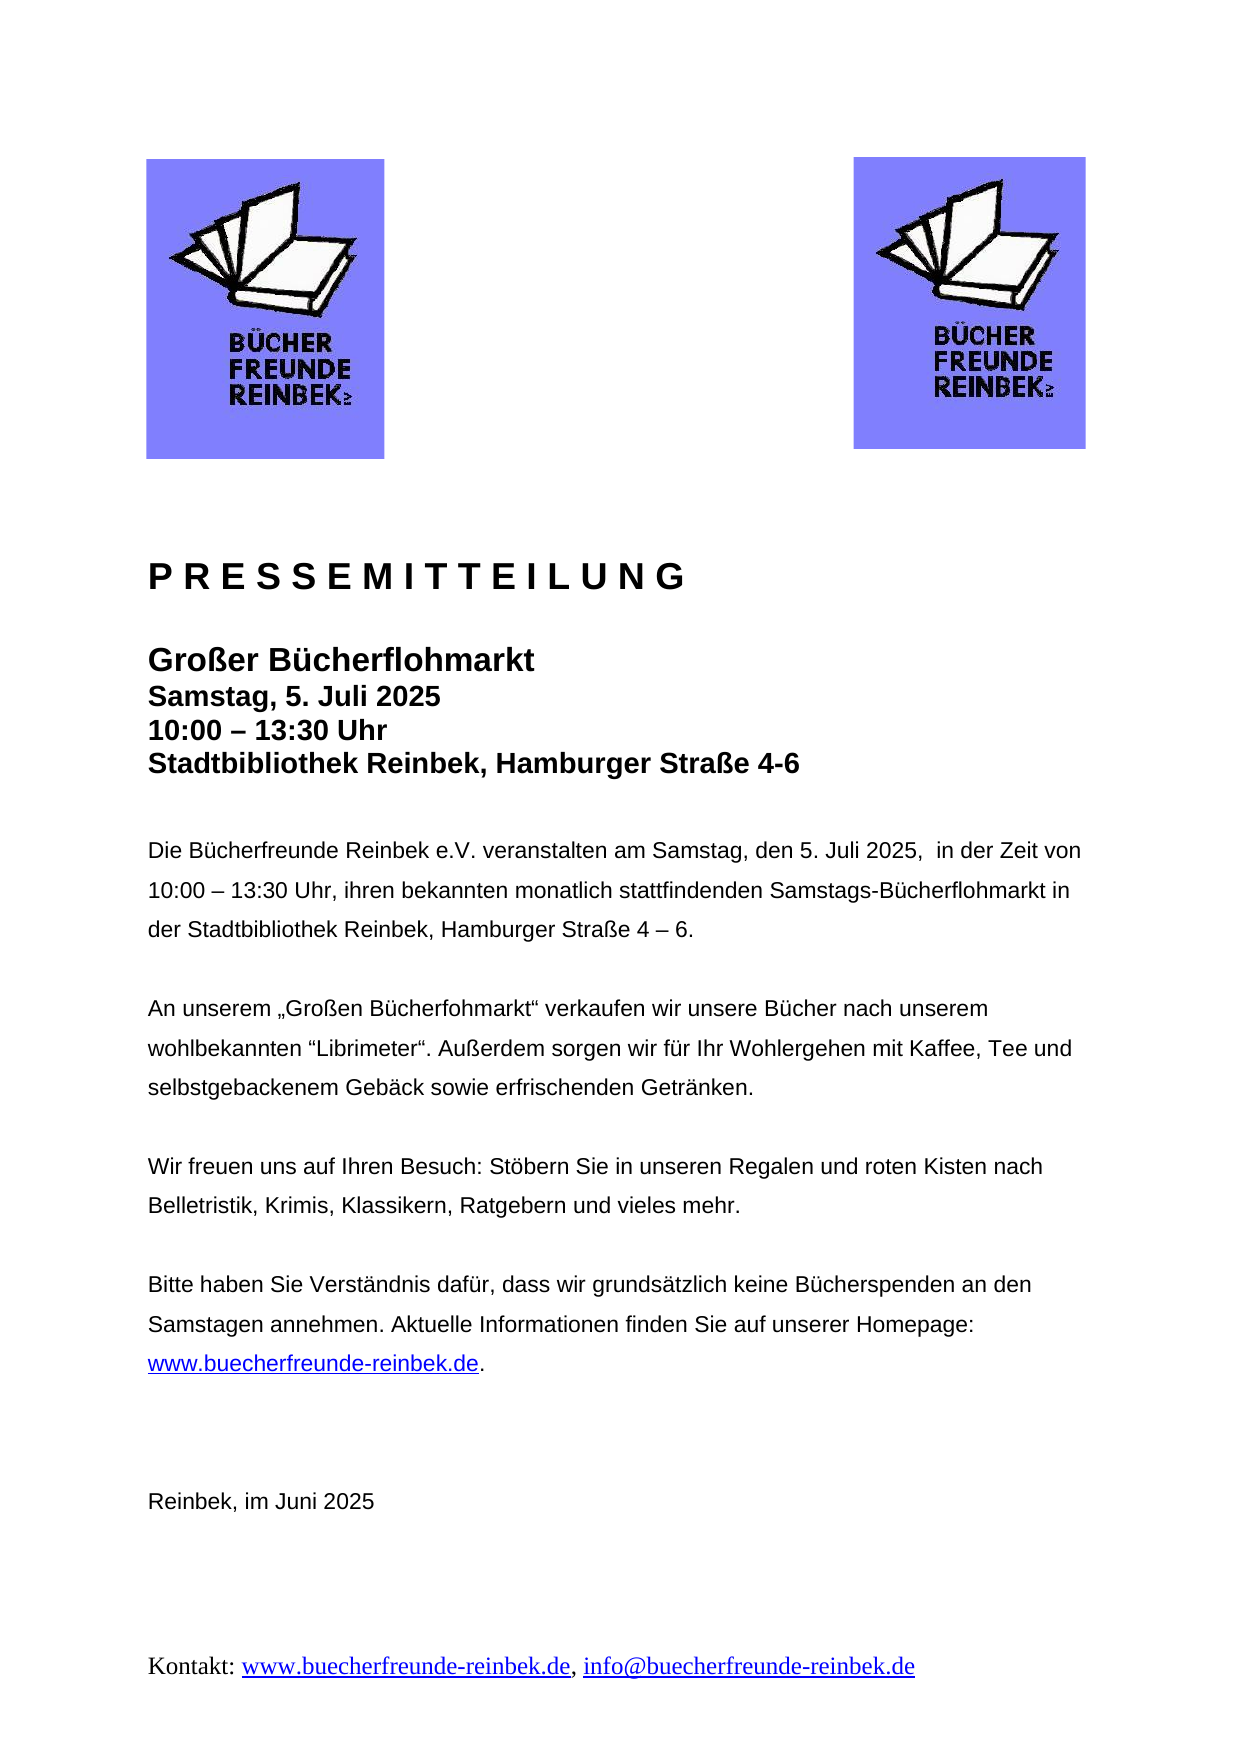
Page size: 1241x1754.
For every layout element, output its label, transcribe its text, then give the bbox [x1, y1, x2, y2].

text Bitte haben Sie Verständnis dafür, dass wir grundsätzlich keine Bücherspenden an den Samstagen annehmen. Aktuelle Informationen finden Sie auf unserer Homepage: www.buecherfreunde-reinbek.de. [148, 1271, 1092, 1377]
text Die Bücherfreunde Reinbek e.V. veranstalten am Samstag, den 5. Juli 2025, in der Zeit von 10:00 – 13:30 Uhr, ihren bekannten monatlich stattfindenden Samstags-Bücherflohmarkt in der Stadtbibliothek Reinbek, Hamburger Straße 4 – 6. [148, 837, 1092, 942]
text Stadtbibliothek Reinbek, Hamburger Straße 4-6 [148, 746, 1092, 779]
text Großer Bücherflohmarkt [148, 641, 1092, 679]
text Wir freuen uns auf Ihren Besuch: Stöbern Sie in unseren Regalen und roten Kisten nach Belletristik, Krimis, Klassikern, Ratgebern und vieles mehr. [148, 1153, 1092, 1219]
text P r e s s e m i t t e i l u n g [148, 554, 1092, 597]
text 10:00 – 13:30 Uhr [148, 712, 1092, 746]
picture [146, 159, 385, 459]
text Samstag, 5. Juli 2025 [148, 679, 1092, 712]
text Reinbek, im Juni 2025 [148, 1488, 1092, 1514]
picture [853, 157, 1086, 449]
text An unserem „Großen Bücherfohmarkt“ verkaufen wir unsere Bücher nach unserem wohlbekannten “Librimeter“. Außerdem sorgen wir für Ihr Wohlergehen mit Kaffee, Tee und selbstgebackenem Gebäck sowie erfrischenden Getränken. [148, 995, 1092, 1100]
